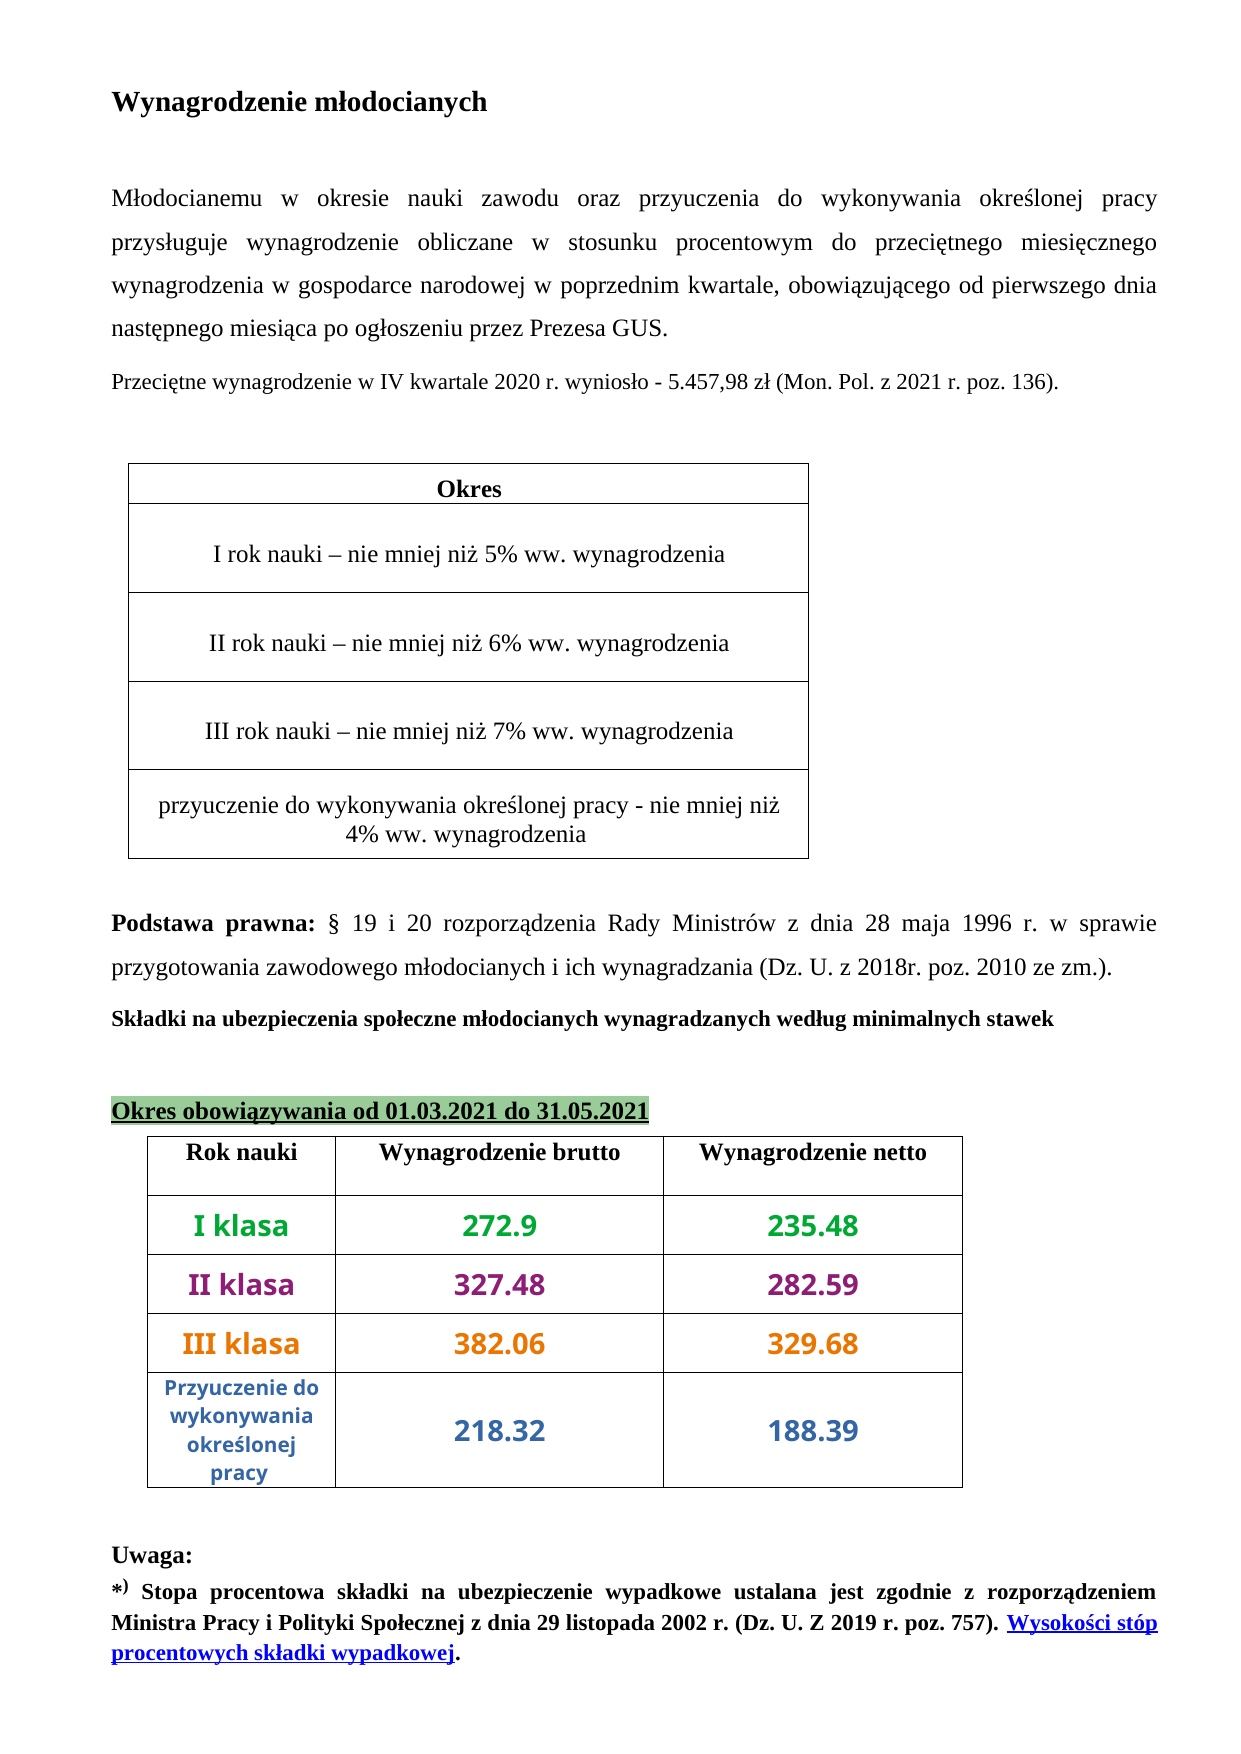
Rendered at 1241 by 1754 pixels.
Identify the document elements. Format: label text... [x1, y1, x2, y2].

table_cell 282,59 [664, 1255, 962, 1313]
table_header Rok nauki [148, 1137, 335, 1194]
table_header Wynagrodzenie netto [664, 1137, 962, 1194]
table_cell I rok nauki – nie mniej niż 5% ww. wynagrodzenia [129, 504, 808, 592]
table_cell 272,9 [336, 1196, 663, 1254]
text Młodocianemu w okresie nauki zawodu oraz przyuczenia do wykonywania określonej pracy przysługuje wynagrodzenie obliczane w stosunku procentowym do przeciętnego miesięcznego wynagrodzenia w gospodarce narodowej w poprzednim kwartale, obowiązującego od pierwszego dnia następnego miesiąca po ogłoszeniu przez Prezesa GUS. [111, 183, 1158, 342]
table_cell 188,39 [664, 1373, 962, 1487]
text Uwaga: *) Stopa procentowa składki na ubezpieczenie wypadkowe ustalana jest zgodnie z rozporządzeniem Ministra Pracy i Polityki Społecznej z dnia 29 listopada 2002 r. (Dz. U. Z 2019 r. poz. 757). Wysokości stóp procentowych składki wypadkowej. [111, 1541, 1158, 1665]
table_cell III rok nauki – nie mniej niż 7% ww. wynagrodzenia [129, 682, 808, 769]
table_cell II rok nauki – nie mniej niż 6% ww. wynagrodzenia [129, 593, 808, 681]
text Przeciętne wynagrodzenie w IV kwartale 2020 r. wyniosło - 5.457,98 zł (Mon. Pol. z 2021 r. poz. 136). [111, 368, 1158, 395]
text Okres obowiązywania od 01.03.2021 do 31.05.2021 [111, 1096, 1158, 1125]
table_cell III klasa [148, 1314, 335, 1372]
table_cell 327,48 [336, 1255, 663, 1313]
text Składki na ubezpieczenia społeczne młodocianych wynagradzanych według minimalnych stawek [111, 1005, 1158, 1032]
table_header Wynagrodzenie brutto [336, 1137, 663, 1194]
table_header Okres [129, 464, 808, 503]
text Podstawa prawna: § 19 i 20 rozporządzenia Rady Ministrów z dnia 28 maja 1996 r. w sprawie przygotowania zawodowego młodocianych i ich wynagradzania (Dz. U. z 2018r. poz. 2010 ze zm.). [111, 908, 1158, 980]
table_cell 382,06 [336, 1314, 663, 1372]
table_cell przyuczenie do wykonywania określonej pracy - nie mniej niż 4% ww. wynagrodzenia [129, 770, 808, 858]
table_cell 235,48 [664, 1196, 962, 1254]
table_cell 329,68 [664, 1314, 962, 1372]
table_cell I klasa [148, 1196, 335, 1254]
table_cell 218,32 [336, 1373, 663, 1487]
table_cell II klasa [148, 1255, 335, 1313]
text Wynagrodzenie młodocianych [111, 84, 1158, 117]
table_cell Przyuczenie do wykonywania określonej pracy [148, 1373, 335, 1487]
